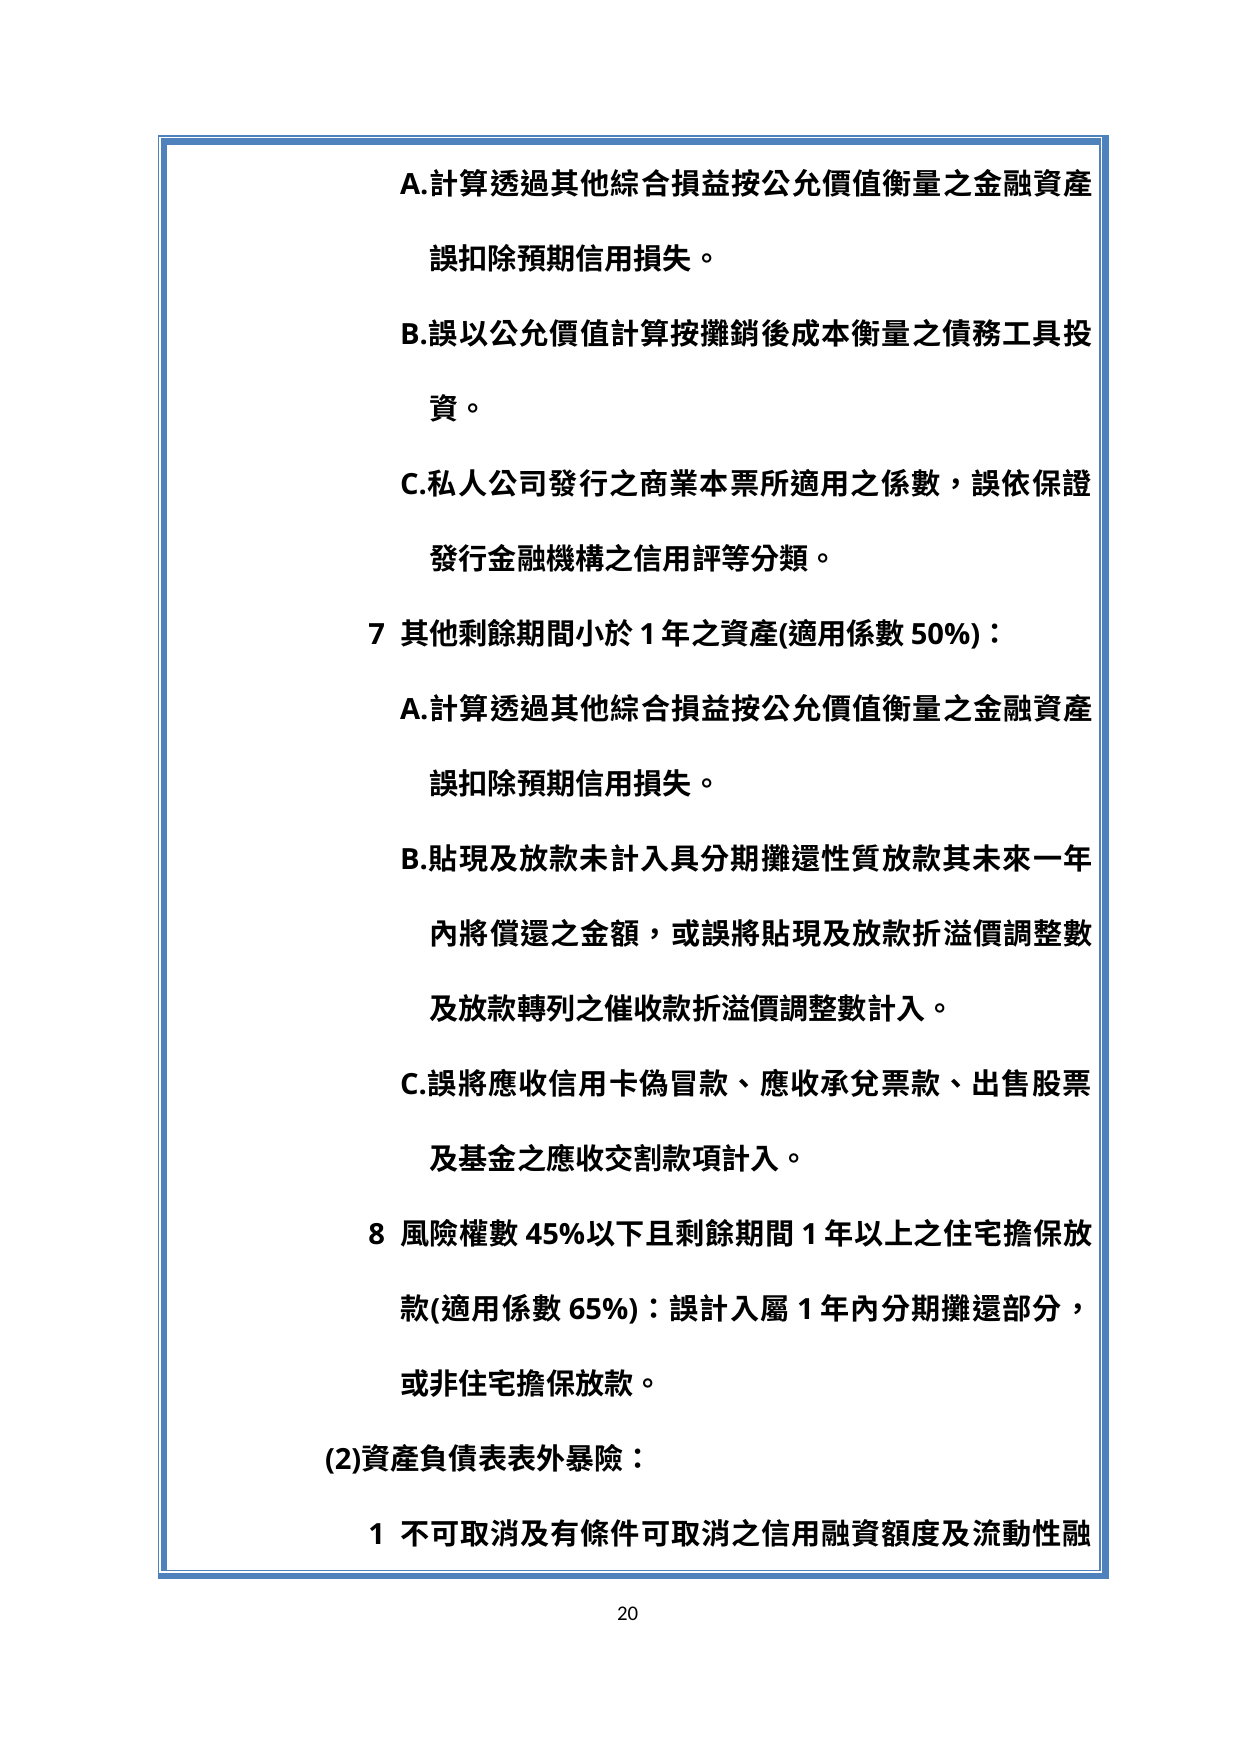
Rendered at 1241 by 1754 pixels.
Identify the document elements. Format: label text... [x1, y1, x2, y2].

table_header 態樣四：淨穩定資金比率申報有誤差： 1.可用穩定資金申報錯誤： 法定合格資本之權益及負債(適用係數100%)：保證責任準備及備抵呆帳少列，或誤將累計減損-承受擔保品列入計算。 零售與小型企業戶之「穩定存款」，其為無到期日(活期性)及剩餘期間小於1年者(適用係數95%)：誤將地方政府、金融機構之存款、零售與小型企業戶歸戶後超過存款保險額度(目前為新臺幣3百萬元)之新臺幣存款、零售與小型企業戶之外幣存款計入。 零售與小型企業戶較不穩定存款，其為無到期日(活期性)或剩餘期間小於1年者(適用係數90%)：誤將證券投資信託業募集之基金專戶存款計入。 分公司未與其總公司之存款合併歸為一戶，或同一公司戶開立多個存款帳戶，未確實辦理歸戶及統計，致誤計入零售與小型企業戶無到期日(活期性)及(或)剩餘期間小於1年之「穩定存款」(適用係數95%)或較不穩定存款(適用係數90%)。 非金融機構企業戶、主權國家、地方政府、非營利國營事業機構及多邊開發銀行所提供之資金，其剩餘期間小於1年者(適用係數50%)：誤將低於4千萬之久未往來專戶存款、創業投資管理顧問(股)公司之專戶存款、小型企業戶之外幣存款計入。 其他負債及權益，其剩餘期間為6個月以上未達1年者(適用係數50%)：誤將小型企業存款計入。 其他負債及權益，其剩餘期間小於6個月，或無特定到期日者(適用係數0%)：誤將承兌匯票、應收承兌票款、應歸類為小型企業或非金融機構企業戶存款計入。 同一公司以不同客戶統一編號開立存款帳戶，未確實辦理歸戶及統計。 2.應有穩定資金申報錯誤： (1)資產負債表表內暴險： 央行準備金(適用係數0%)：誤將受央行委託國庫業務，依規定存放央行-國庫局之不計息存款列入。 出售金融工具、外匯及商品因「交易日」及「交割日」不同所產生之應收款項(適用係數0%)：少列出售股票及基金之應收交割款項。 受限制期間小於6個月及未受限制之第一層資產(適用係數5%)：誤以公允價值計算按攤銷後成本衡量之債務工具投資。 以第一層資產為擔保，且剩餘期間小於6個月之金融機構應收款項(適用係數10%)：誤將非以第一層資產為擔保承作之擔保借出交易(RS)計入。 以第一層資產以外之資產為擔保或無擔保，且剩餘期間小於6個月之金融機構應收款項(適用係數15%)：誤將聯行間之交易款項計入。 受限制期間小於6個月及未受限制之第二層A級資產(適用係數15%)或第二層B級資產(適用係數50%)： A.計算透過其他綜合損益按公允價值衡量之金融資產誤扣除預期信用損失。 B.誤以公允價值計算按攤銷後成本衡量之債務工具投資。 C.私人公司發行之商業本票所適用之係數，誤依保證發行金融機構之信用評等分類。 其他剩餘期間小於1年之資產(適用係數50%)： A.計算透過其他綜合損益按公允價值衡量之金融資產誤扣除預期信用損失。 B.貼現及放款未計入具分期攤還性質放款其未來一年內將償還之金額，或誤將貼現及放款折溢價調整數及放款轉列之催收款折溢價調整數計入。 C.誤將應收信用卡偽冒款、應收承兌票款、出售股票及基金之應收交割款項計入。 風險權數45%以下且剩餘期間1年以上之住宅擔保放款(適用係數65%)：誤計入屬1年內分期攤還部分，或非住宅擔保放款。 (2)資產負債表表外暴險： 不可取消及有條件可取消之信用融資額度及流動性融資額度之未動用餘額(適用係數5%)： A.誤將進、出口押匯、出口O/A之未動用額度、應收保證款項、應收信用狀款項計入。 B.未將「不可取消及有條件可取消之信用融資額度及流動融資額度之未動用餘額」與「其他或有融資負債」相互流用者，適用較高之係數。 其他或有融資負債-與貿易融資有關之或有融資負債(適用係數3%)：少列應收信用狀款項及應收保證款項。 其他或有融資負債-其他(適用係數1%)：誤將已列報逾期放款(應收保證款項)之動用額度計入。 [167, 145, 1099, 1569]
